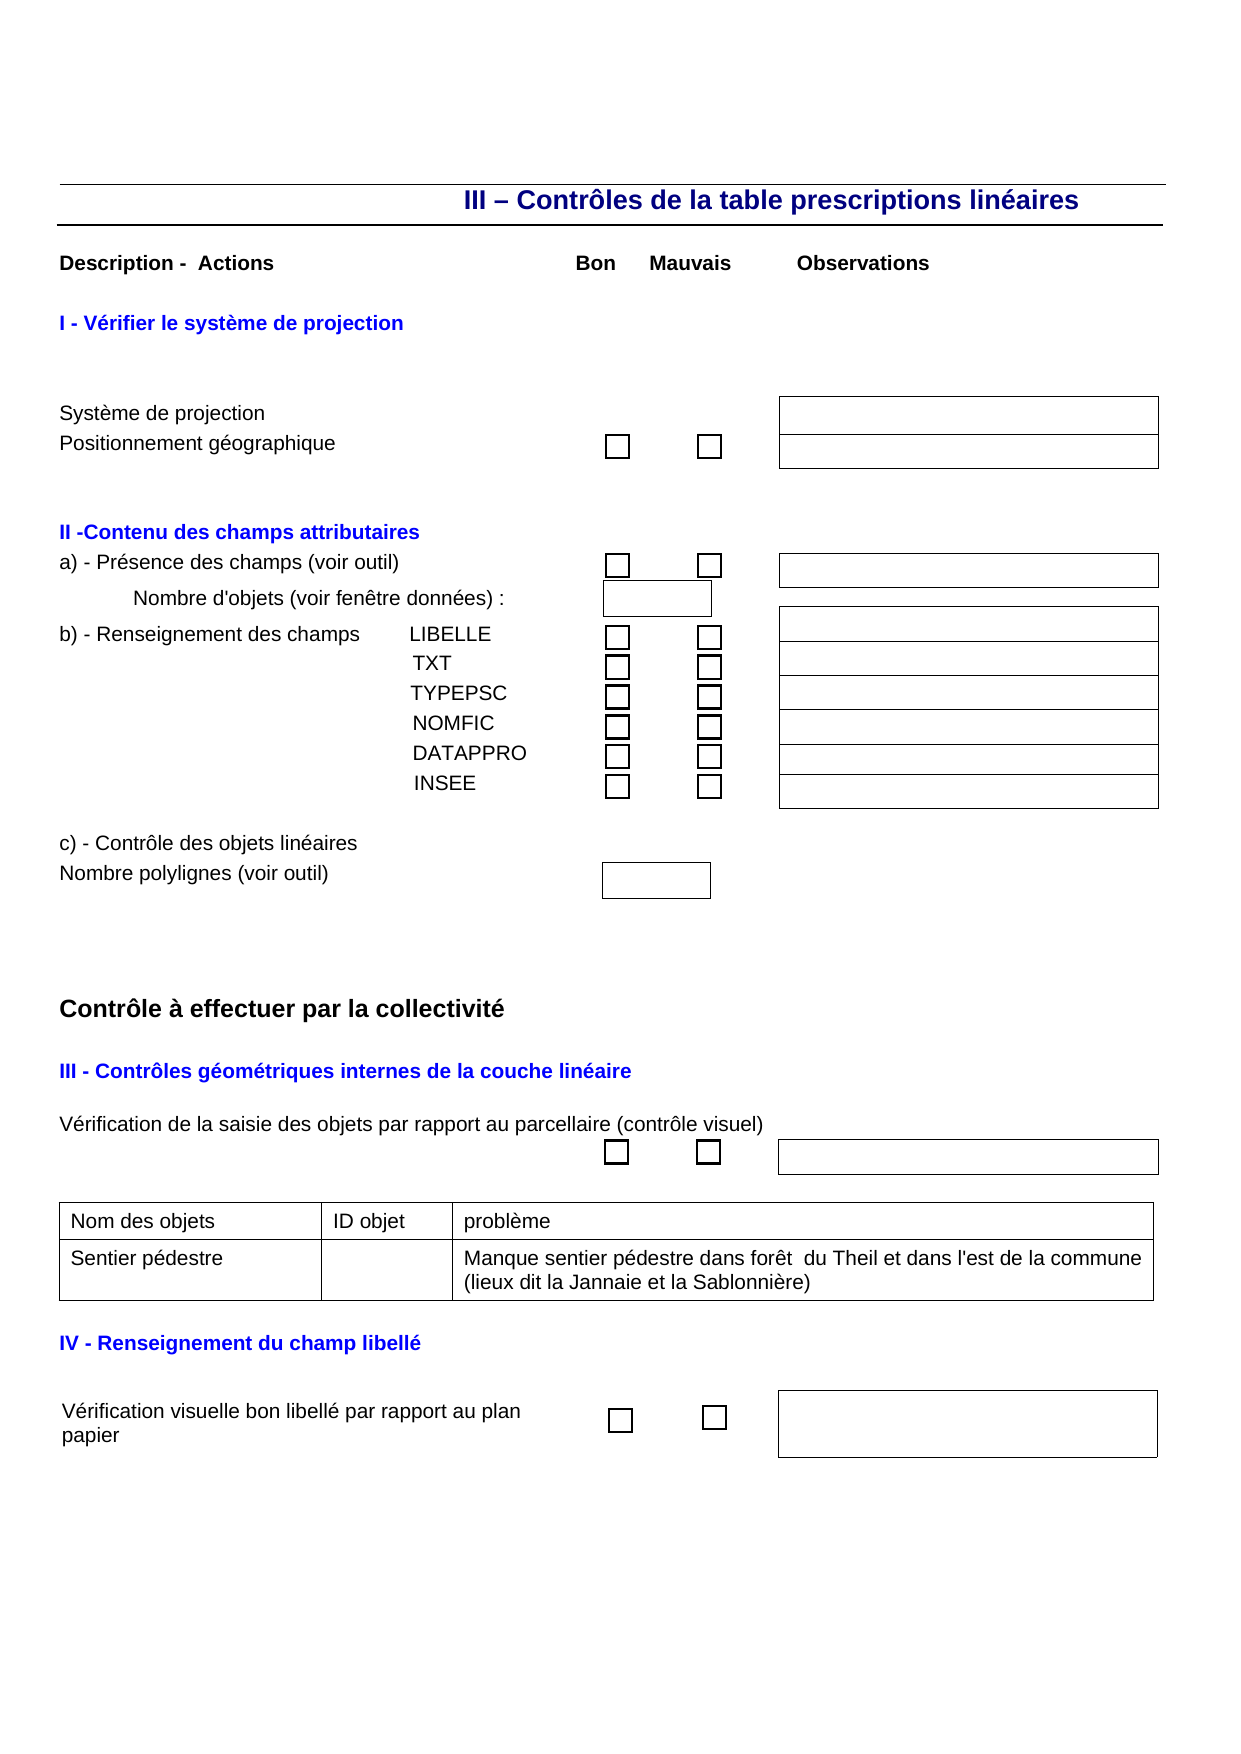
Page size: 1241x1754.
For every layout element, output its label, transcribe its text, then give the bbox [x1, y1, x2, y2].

text NOMFIC [59, 711, 604, 735]
text III – Contrôles de la table prescriptions linéaires [59, 184, 1181, 215]
text a) - Présence des champs (voir outil) [59, 550, 1181, 574]
text [1159, 681, 1181, 705]
text II -Contenu des champs attributaires [59, 520, 1181, 544]
text [648, 681, 696, 705]
table_header ID objet [322, 1203, 452, 1239]
text [648, 771, 696, 795]
text [1159, 771, 1181, 795]
text c) - Contrôle des objets linéaires [59, 831, 1181, 854]
text Description - Actions Bon Mauvais Observations [59, 251, 1181, 275]
text Vérification de la saisie des objets par rapport au parcellaire (contrôle visuel) [59, 1112, 1181, 1136]
table_cell [322, 1240, 452, 1299]
text Système de projection [59, 400, 779, 424]
text [1159, 651, 1181, 675]
text TYPEPSC [0, 681, 604, 705]
text [1159, 741, 1181, 765]
text [1159, 711, 1181, 735]
table_header Vérification visuelle bon libellé par rapport au plan papier [61, 1390, 589, 1457]
text [740, 741, 779, 765]
text Nombre d'objets (voir fenêtre données) : [59, 586, 603, 609]
text III - Contrôles géométriques internes de la couche linéaire [59, 1059, 1181, 1083]
text [648, 651, 696, 675]
text [648, 711, 696, 735]
table_header [589, 1390, 778, 1457]
table_header [779, 1391, 1157, 1457]
text [740, 771, 779, 795]
text [740, 651, 779, 675]
text DATAPPRO [59, 741, 604, 765]
text IV - Renseignement du champ libellé [59, 1331, 1181, 1354]
text [740, 681, 779, 705]
table_header Nom des objets [60, 1203, 321, 1239]
text TXT [59, 651, 604, 675]
text I - Vérifier le système de projection [59, 311, 1181, 335]
text [740, 711, 779, 735]
text INSEE [59, 771, 604, 795]
text b) - Renseignement des champs LIBELLE [59, 621, 779, 645]
text [1159, 400, 1181, 424]
text Contrôle à effectuer par la collectivité [59, 994, 1181, 1023]
table_cell Sentier pédestre [60, 1240, 321, 1299]
text Nombre polylignes (voir outil) [59, 861, 1181, 884]
text Positionnement géographique [59, 430, 779, 454]
text [712, 586, 1181, 609]
text [648, 741, 696, 765]
table_header problème [453, 1203, 1153, 1239]
table_cell Manque sentier pédestre dans forêt du Theil et dans l'est de la commune (lieux dit la Jannaie et la Sablonnière) [453, 1240, 1153, 1299]
